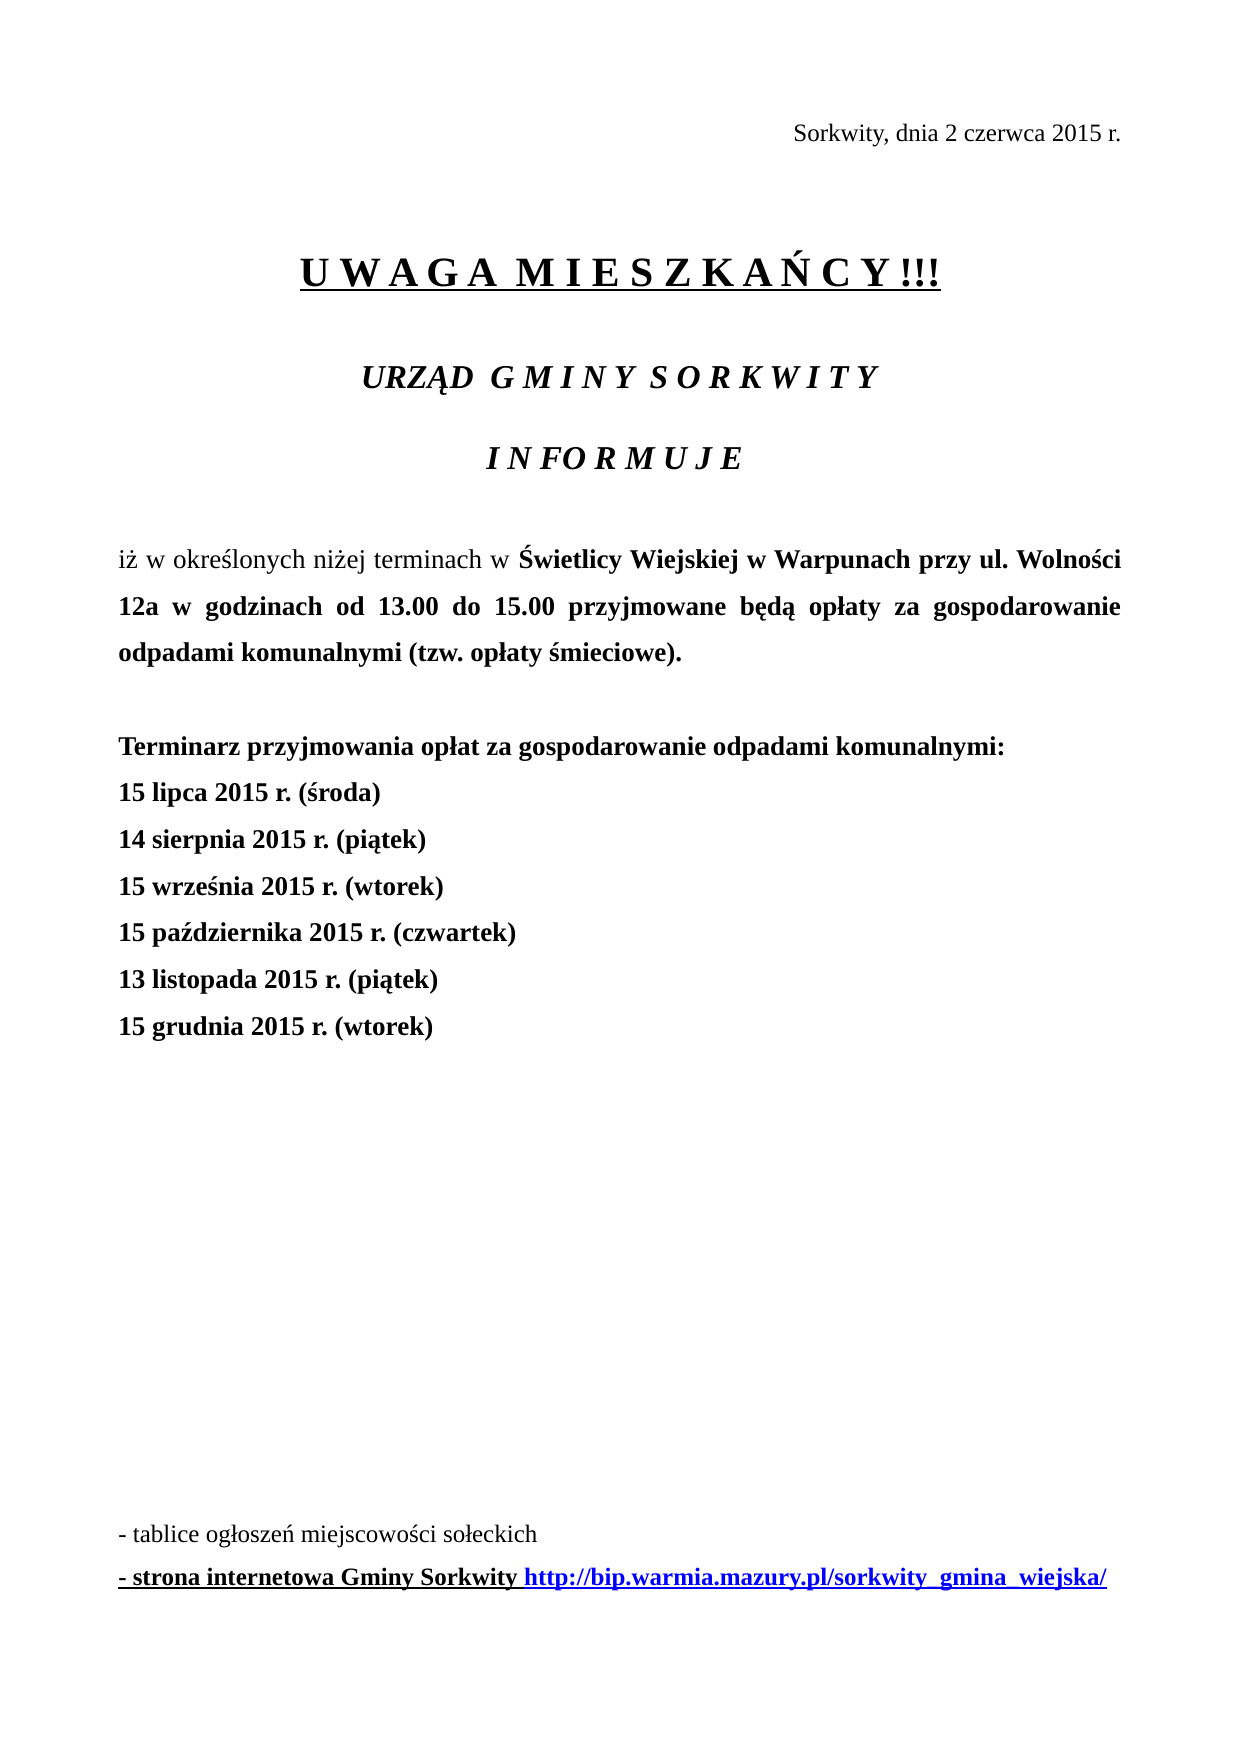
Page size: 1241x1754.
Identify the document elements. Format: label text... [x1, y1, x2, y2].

text Terminarz przyjmowania opłat za gospodarowanie odpadami komunalnymi: [118, 730, 1122, 761]
text 15 października 2015 r. (czwartek) [118, 917, 1122, 948]
text 15 lipca 2015 r. (środa) [118, 777, 1122, 808]
text 14 sierpnia 2015 r. (piątek) [118, 823, 1122, 854]
text I N FO R M U J E [118, 438, 1122, 476]
text - strona internetowa Gminy Sorkwity http://bip.warmia.mazury.pl/sorkwity_gmina_wiejska/ [118, 1562, 1122, 1591]
text URZĄD G M I N Y S O R K W I T Y [118, 357, 1122, 395]
text - tablice ogłoszeń miejscowości sołeckich [118, 1519, 1122, 1548]
text 15 września 2015 r. (wtorek) [118, 870, 1122, 901]
text iż w określonych niżej terminach w Świetlicy Wiejskiej w Warpunach przy ul. Wolności 12a w godzinach od 13.00 do 15.00 przyjmowane będą opłaty za gospodarowanie odpadami komunalnymi (tzw. opłaty śmieciowe). [118, 543, 1122, 668]
text 15 grudnia 2015 r. (wtorek) [118, 1010, 1122, 1041]
subtitle U W A G A M I E S Z K A Ń C Y !!! [118, 248, 1122, 296]
text 13 listopada 2015 r. (piątek) [118, 963, 1122, 994]
text Sorkwity, dnia 2 czerwca 2015 r. [118, 118, 1122, 147]
